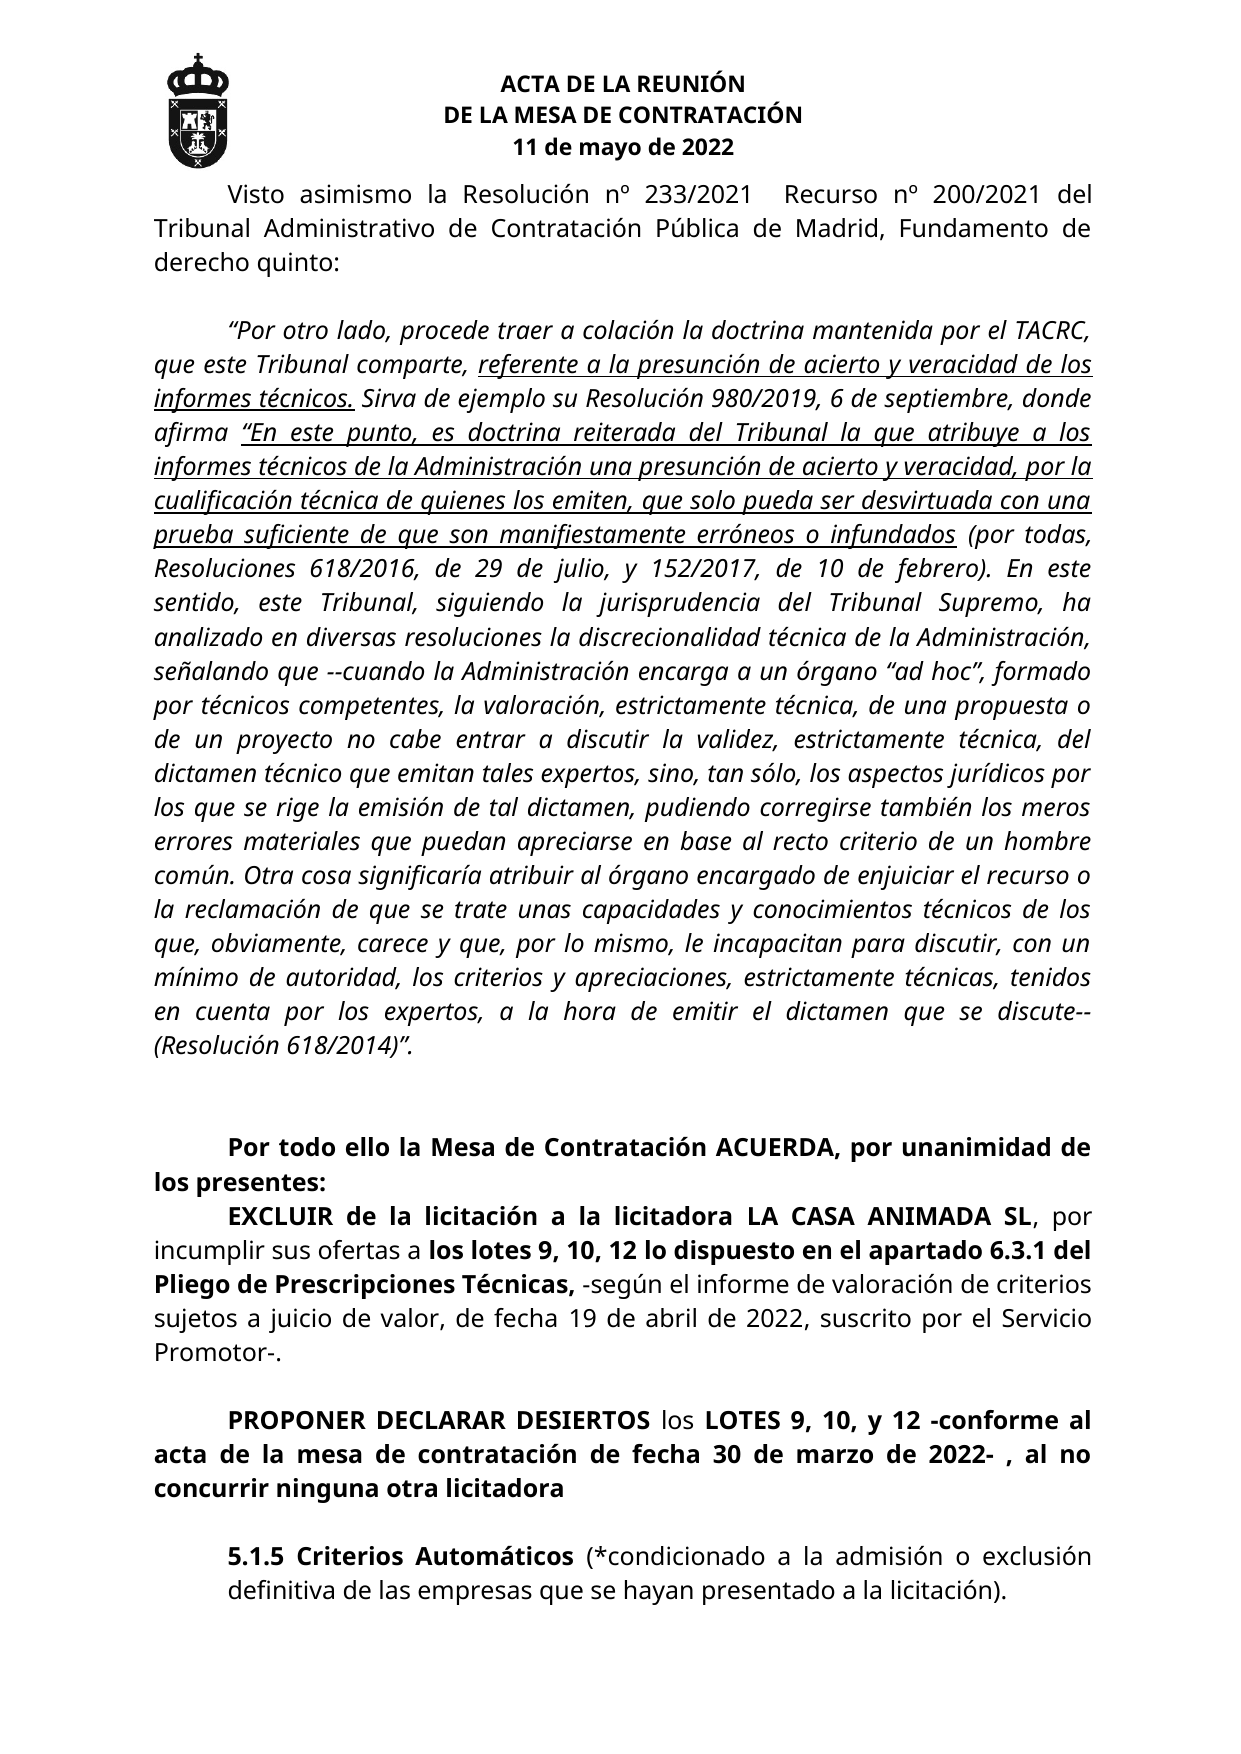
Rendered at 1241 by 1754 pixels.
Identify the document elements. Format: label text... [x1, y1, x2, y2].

text cualificación técnica de quienes los emiten, que solo pueda ser desvirtuada con una prueba suficiente de que son manifiestamente erróneos o infundados (por todas, Resoluciones 618/2016, de 29 de julio, y 152/2017, de 10 de febrero). En este sentido, este Tribunal, siguiendo la jurisprudencia del Tribunal Supremo, ha analizado en diversas resoluciones la discrecionalidad técnica de la Administración, señalando que --cuando la Administración encarga a un órgano “ad hoc”, formado por técnicos competentes, la valoración, estrictamente técnica, de una propuesta o de un proyecto no cabe entrar a discutir la validez, estrictamente técnica, del dictamen técnico que emitan tales expertos, sino, tan sólo, los aspectos jurídicos por los que se rige la emisión de tal dictamen, pudiendo corregirse también los meros errores materiales que puedan apreciarse en base al recto criterio de un hombre común. Otra cosa significaría atribuir al órgano encargado de enjuiciar el recurso o la reclamación de que se trate unas capacidades y conocimientos técnicos de los que, obviamente, carece y que, por lo mismo, le incapacitan para discutir, con un mínimo de autoridad, los criterios y apreciaciones, estrictamente técnicas, tenidos en cuenta por los expertos, a la hora de emitir el dictamen que se discute-- (Resolución 618/2014)”. [153, 479, 1093, 1062]
text “Por otro lado, procede traer a colación la doctrina mantenida por el TACRC, que este Tribunal comparte, referente a la presunción de acierto y veracidad de los informes técnicos. Sirva de ejemplo su Resolución 980/2019, 6 de septiembre, donde afirma “En este punto, es doctrina reiterada del Tribunal la que atribuye a los informes técnicos de la Administración una presunción de acierto y veracidad, por la [153, 313, 1093, 478]
text 5.1.5 Criterios Automáticos (*condicionado a la admisión o exclusión definitiva de las empresas que se hayan presentado a la licitación). [227, 1539, 1093, 1607]
text EXCLUIR de la licitación a la licitadora LA CASA ANIMADA SL, por incumplir sus ofertas a los lotes 9, 10, 12 lo dispuesto en el apartado 6.3.1 del Pliego de Prescripciones Técnicas, -según el informe de valoración de criterios sujetos a juicio de valor, de fecha 19 de abril de 2022, suscrito por el Servicio Promotor-. [153, 1198, 1093, 1368]
picture [164, 50, 231, 171]
text Visto asimismo la Resolución nº 233/2021 Recurso nº 200/2021 del Tribunal Administrativo de Contratación Pública de Madrid, Fundamento de derecho quinto: [153, 176, 1093, 278]
text proponer declaraR desiertoS los LOTES 9, 10, y 12 -conforme al acta de la mesa de contratación de fecha 30 de marzo de 2022- , al no concurrir ninguna otra licitadora [153, 1403, 1093, 1505]
text Por todo ello la Mesa de Contratación ACUERDA, por unanimidad de los presentes: [153, 1130, 1093, 1198]
